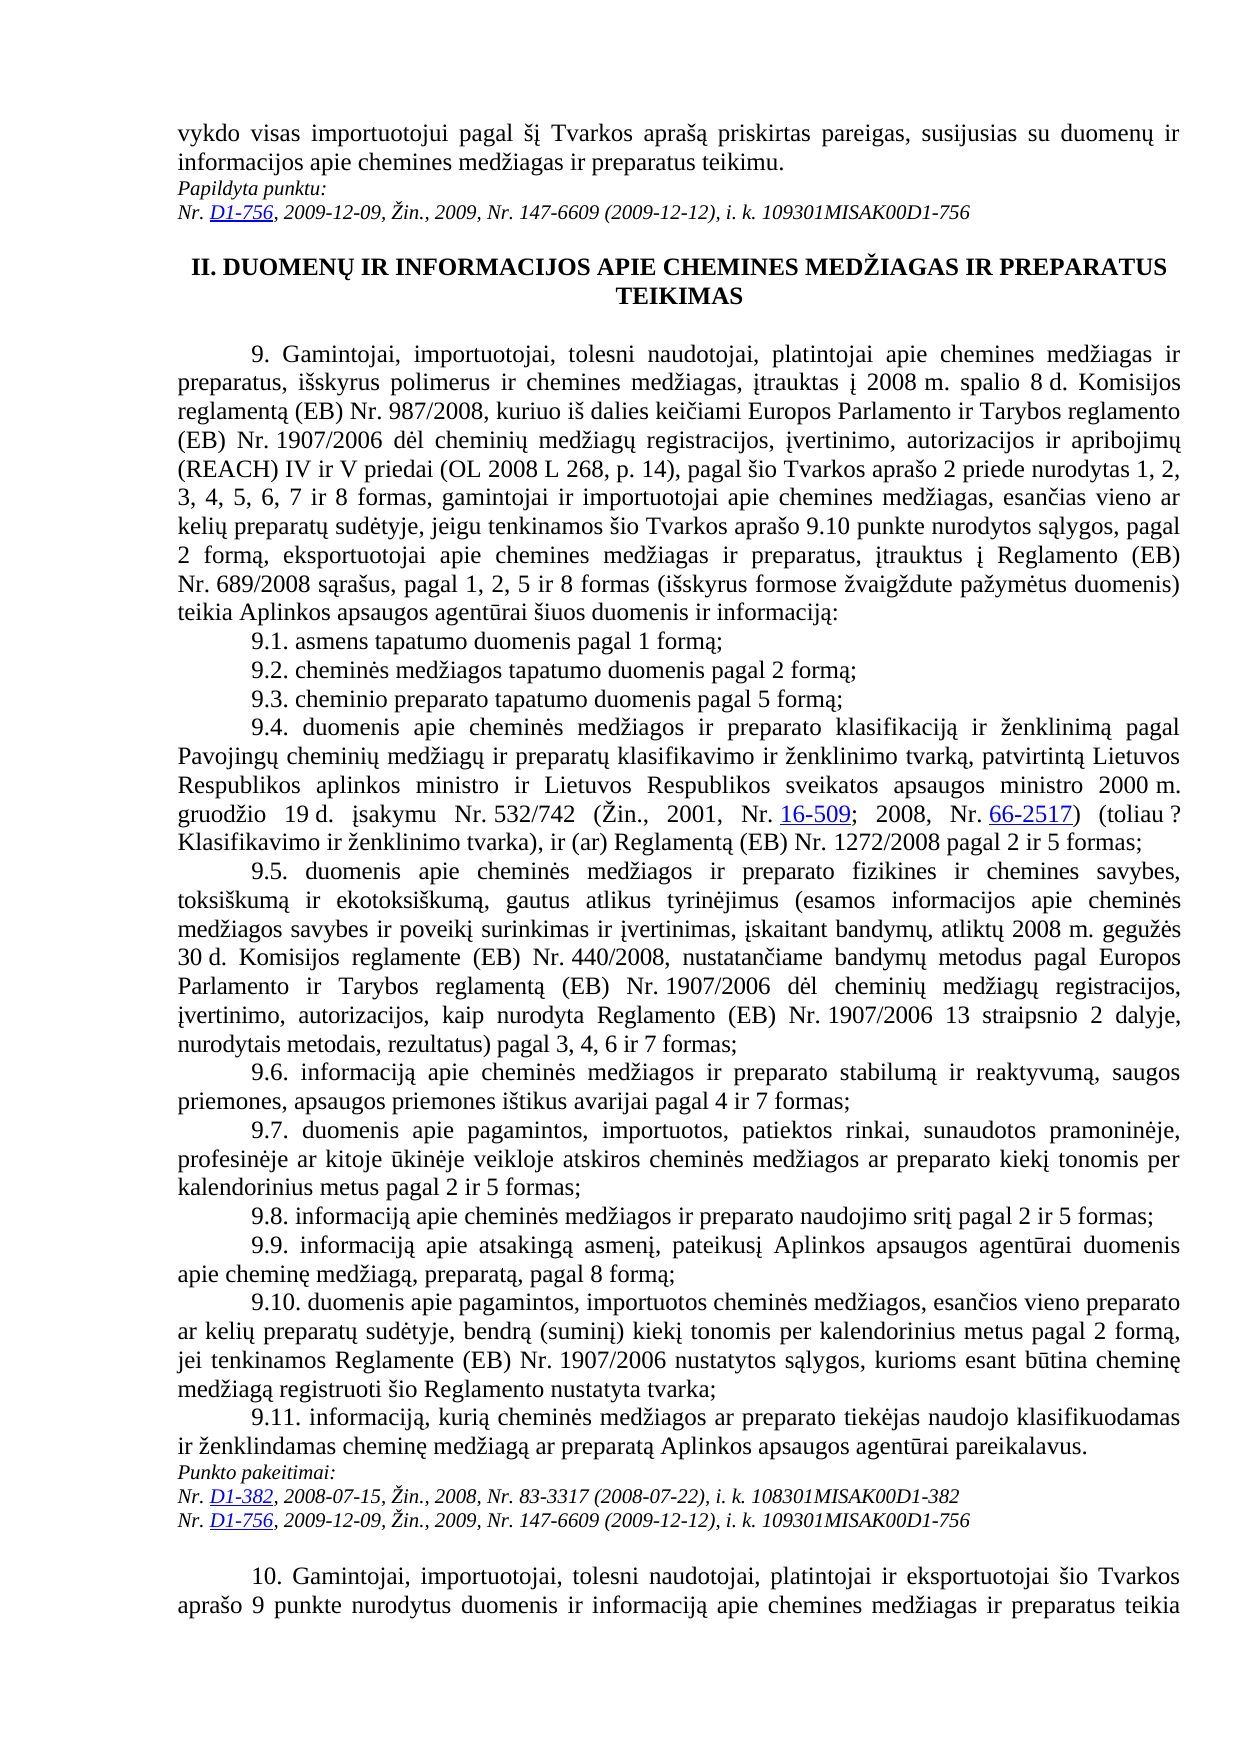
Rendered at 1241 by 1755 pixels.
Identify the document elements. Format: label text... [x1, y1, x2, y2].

text Punkto pakeitimai: [177, 1460, 1181, 1484]
text 9.10. duomenis apie pagamintos, importuotos cheminės medžiagos, esančios vieno preparato ar kelių preparatų sudėtyje, bendrą (suminį) kiekį tonomis per kalendorinius metus pagal 2 formą, jei tenkinamos Reglamente (EB) Nr. 1907/2006 nustatytos sąlygos, kurioms esant būtina cheminę medžiagą registruoti šio Reglamento nustatyta tvarka; [177, 1287, 1181, 1402]
text 9.2. cheminės medžiagos tapatumo duomenis pagal 2 formą; [177, 655, 1181, 684]
text Papildyta punktu: [177, 176, 1181, 200]
text 9.7. duomenis apie pagamintos, importuotos, patiektos rinkai, sunaudotos pramoninėje, profesinėje ar kitoje ūkinėje veikloje atskiros cheminės medžiagos ar preparato kiekį tonomis per kalendorinius metus pagal 2 ir 5 formas; [177, 1115, 1181, 1201]
text II. DUOMENŲ IR INFORMACIJOS APIE CHEMINES MEDŽIAGAS IR PREPARATUS TEIKIMAS [177, 252, 1181, 310]
text 9.3. cheminio preparato tapatumo duomenis pagal 5 formą; [177, 684, 1181, 712]
text 9. Gamintojai, importuotojai, tolesni naudotojai, platintojai apie chemines medžiagas ir preparatus, išskyrus polimerus ir chemines medžiagas, įtrauktas į 2008 m. spalio 8 d. Komisijos reglamentą (EB) Nr. 987/2008, kuriuo iš dalies keičiami Europos Parlamento ir Tarybos reglamento (EB) Nr. 1907/2006 dėl cheminių medžiagų registracijos, įvertinimo, autorizacijos ir apribojimų (REACH) IV ir V priedai (OL 2008 L 268, p. 14), pagal šio Tvarkos aprašo 2 priede nurodytas 1, 2, 3, 4, 5, 6, 7 ir 8 formas, gamintojai ir importuotojai apie chemines medžiagas, esančias vieno ar kelių preparatų sudėtyje, jeigu tenkinamos šio Tvarkos aprašo 9.10 punkte nurodytos sąlygos, pagal 2 formą, eksportuotojai apie chemines medžiagas ir preparatus, įtrauktus į Reglamento (EB) Nr. 689/2008 sąrašus, pagal 1, 2, 5 ir 8 formas (išskyrus formose žvaigždute pažymėtus duomenis) teikia Aplinkos apsaugos agentūrai šiuos duomenis ir informaciją: [177, 339, 1181, 626]
text 9.9. informaciją apie atsakingą asmenį, pateikusį Aplinkos apsaugos agentūrai duomenis apie cheminę medžiagą, preparatą, pagal 8 formą; [177, 1230, 1181, 1287]
text vykdo visas importuotojui pagal šį Tvarkos aprašą priskirtas pareigas, susijusias su duomenų ir informacijos apie chemines medžiagas ir preparatus teikimu. [177, 118, 1181, 176]
text 9.6. informaciją apie cheminės medžiagos ir preparato stabilumą ir reaktyvumą, saugos priemones, apsaugos priemones ištikus avarijai pagal 4 ir 7 formas; [177, 1057, 1181, 1115]
text Nr. D1-382, 2008-07-15, Žin., 2008, Nr. 83-3317 (2008-07-22), i. k. 108301MISAK00D1-382 [177, 1484, 1181, 1508]
text Nr. D1-756, 2009-12-09, Žin., 2009, Nr. 147-6609 (2009-12-12), i. k. 109301MISAK00D1-756 [177, 1508, 1181, 1532]
text 10. Gamintojai, importuotojai, tolesni naudotojai, platintojai ir eksportuotojai šio Tvarkos aprašo 9 punkte nurodytus duomenis ir informaciją apie chemines medžiagas ir preparatus teikia [177, 1561, 1181, 1618]
text 9.5. duomenis apie cheminės medžiagos ir preparato fizikines ir chemines savybes, toksiškumą ir ekotoksiškumą, gautus atlikus tyrinėjimus (esamos informacijos apie cheminės medžiagos savybes ir poveikį surinkimas ir įvertinimas, įskaitant bandymų, atliktų 2008 m. gegužės 30 d. Komisijos reglamente (EB) Nr. 440/2008, nustatančiame bandymų metodus pagal Europos Parlamento ir Tarybos reglamentą (EB) Nr. 1907/2006 dėl cheminių medžiagų registracijos, įvertinimo, autorizacijos, kaip nurodyta Reglamento (EB) Nr. 1907/2006 13 straipsnio 2 dalyje, nurodytais metodais, rezultatus) pagal 3, 4, 6 ir 7 formas; [177, 856, 1181, 1057]
text 9.4. duomenis apie cheminės medžiagos ir preparato klasifikaciją ir ženklinimą pagal Pavojingų cheminių medžiagų ir preparatų klasifikavimo ir ženklinimo tvarką, patvirtintą Lietuvos Respublikos aplinkos ministro ir Lietuvos Respublikos sveikatos apsaugos ministro 2000 m. gruodžio 19 d. įsakymu Nr. 532/742 (Žin., 2001, Nr. 16-509; 2008, Nr. 66-2517) (toliau ? Klasifikavimo ir ženklinimo tvarka), ir (ar) Reglamentą (EB) Nr. 1272/2008 pagal 2 ir 5 formas; [177, 712, 1181, 856]
text 9.11. informaciją, kurią cheminės medžiagos ar preparato tiekėjas naudojo klasifikuodamas ir ženklindamas cheminę medžiagą ar preparatą Aplinkos apsaugos agentūrai pareikalavus. [177, 1402, 1181, 1460]
text 9.8. informaciją apie cheminės medžiagos ir preparato naudojimo sritį pagal 2 ir 5 formas; [177, 1201, 1181, 1230]
text Nr. D1-756, 2009-12-09, Žin., 2009, Nr. 147-6609 (2009-12-12), i. k. 109301MISAK00D1-756 [177, 200, 1181, 224]
text 9.1. asmens tapatumo duomenis pagal 1 formą; [177, 626, 1181, 655]
